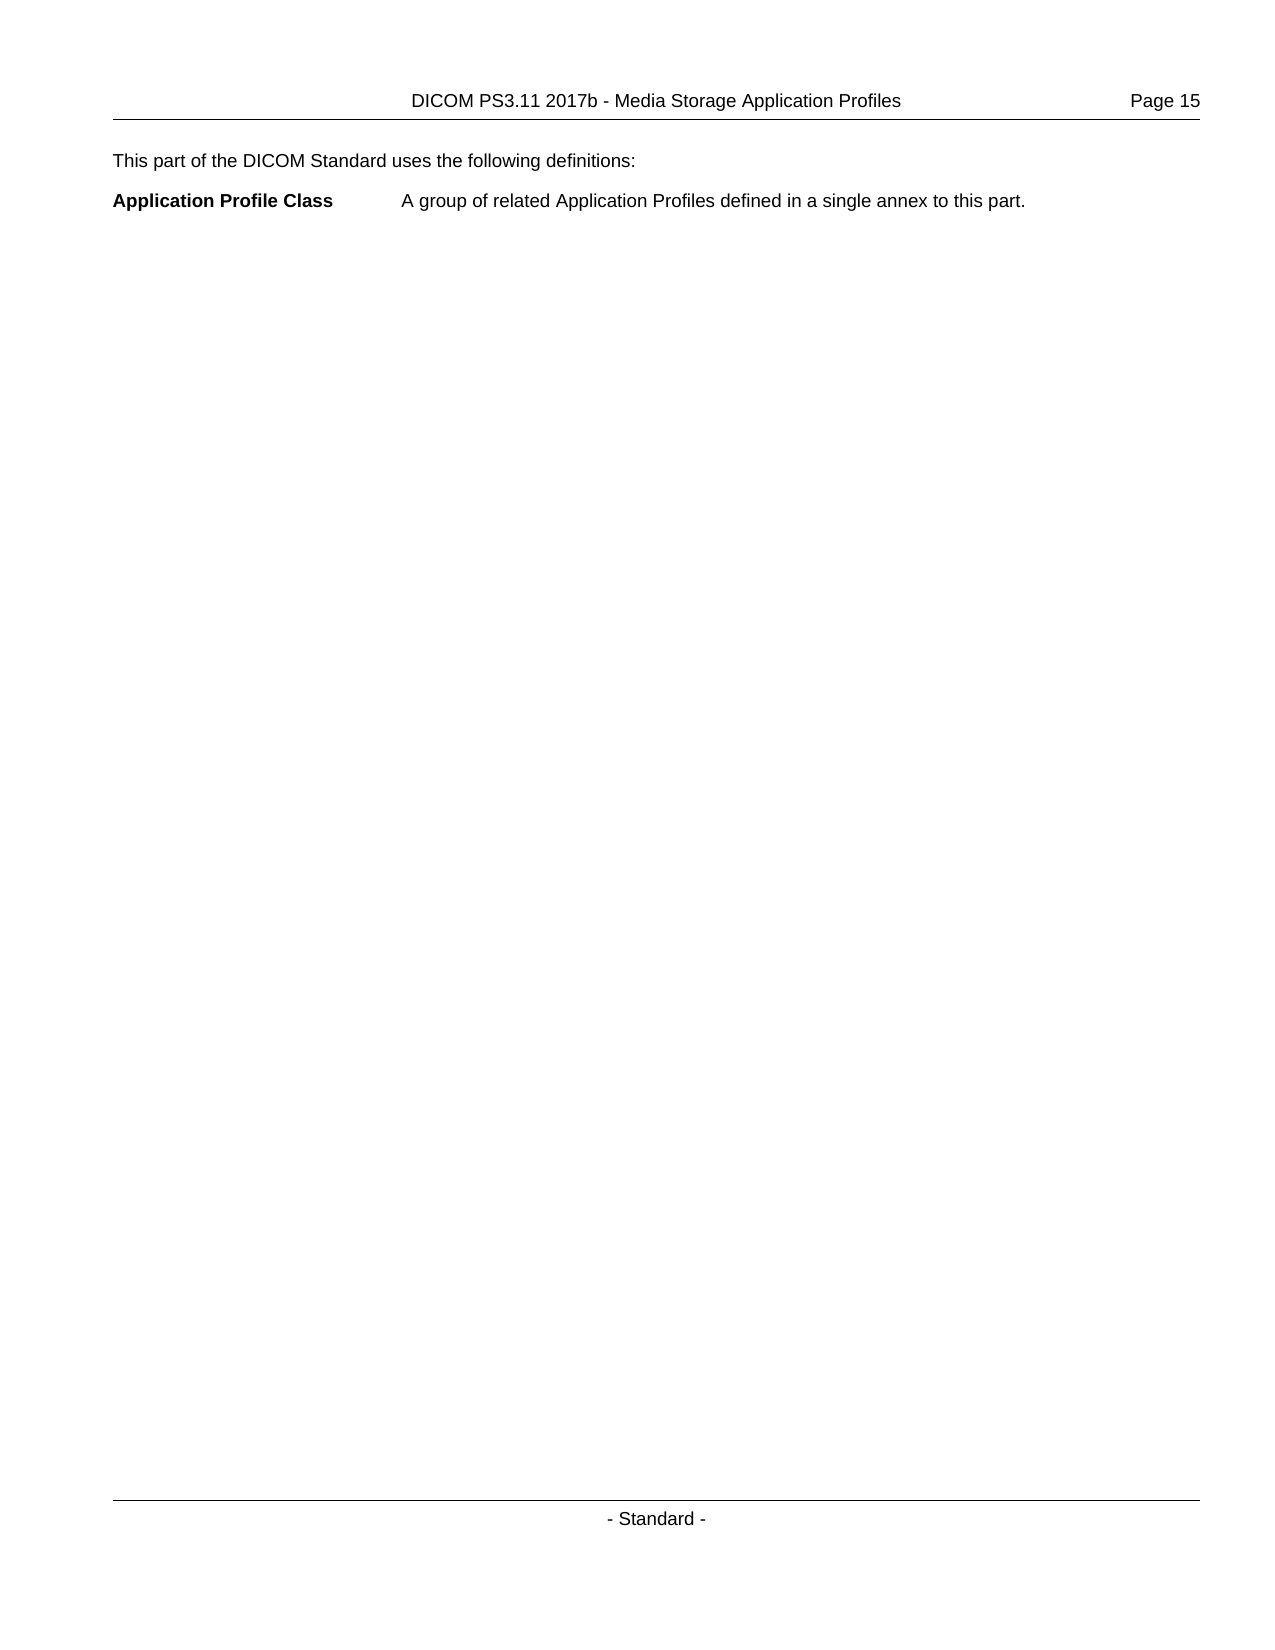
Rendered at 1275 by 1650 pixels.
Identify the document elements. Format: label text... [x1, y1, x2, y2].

text Application Profile Class A group of related Application Profiles defined in a single annex to this part. [112, 190, 1200, 212]
text This part of the DICOM Standard uses the following definitions: [112, 150, 1200, 172]
